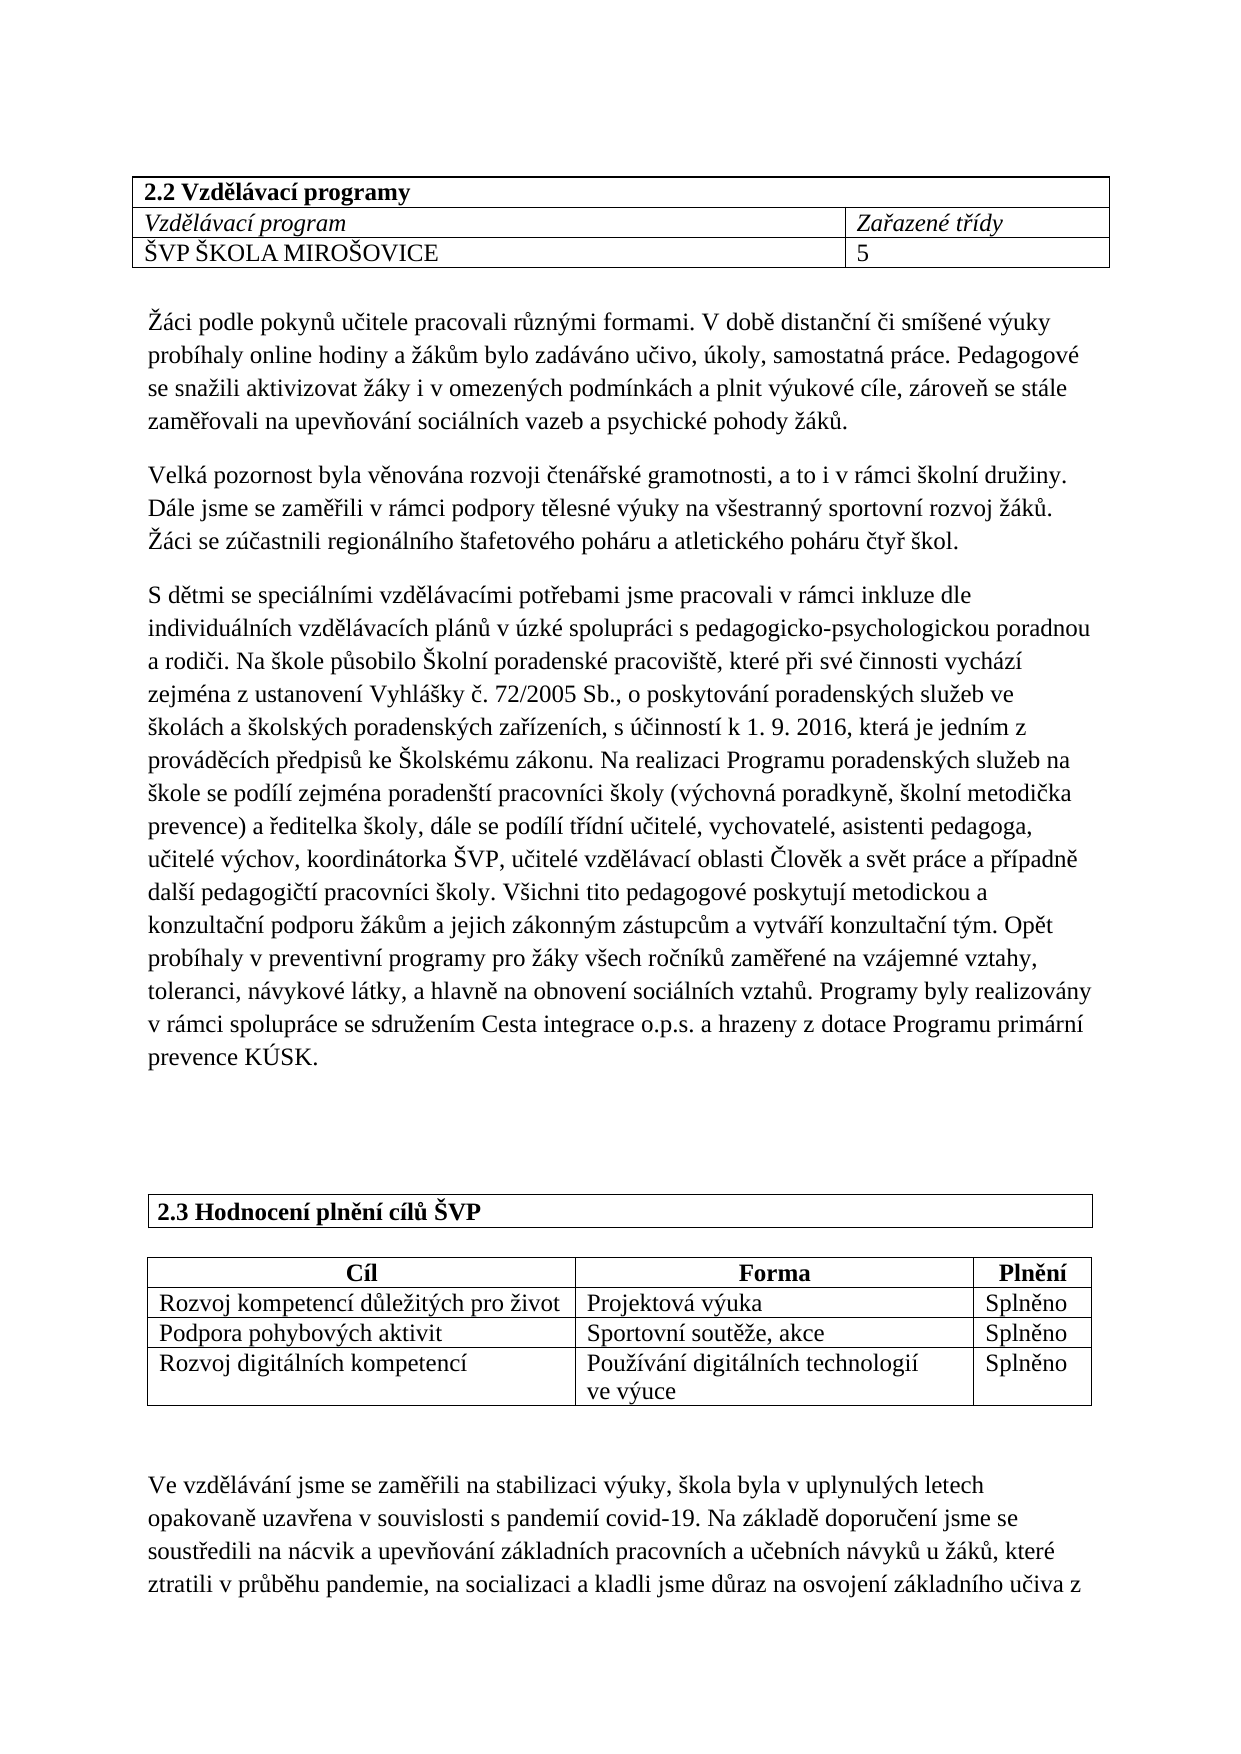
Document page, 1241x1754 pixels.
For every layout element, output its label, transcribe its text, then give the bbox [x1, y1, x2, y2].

table_cell Vzdělávací program [133, 208, 845, 237]
table_header 2.2 Vzdělávací programy [133, 178, 1109, 207]
table_cell Zařazené třídy [846, 208, 1109, 237]
table_cell Projektová výuka [576, 1288, 973, 1317]
table_cell Rozvoj digitálních kompetencí [148, 1348, 575, 1405]
table_header Cíl [148, 1258, 575, 1287]
text Ve vzdělávání jsme se zaměřili na stabilizaci výuky, škola byla v uplynulých letech opakovaně uzavřena v souvislosti s pandemií covid-19. Na základě doporučení jsme se soustředili na nácvik a upevňování základních pracovních a učebních návyků u žáků, které ztratili v průběhu pandemie, na socializaci a kladli jsme důraz na osvojení základního učiva z [148, 1470, 1093, 1598]
table_cell 5 [846, 238, 1109, 267]
table_header Plnění [974, 1258, 1091, 1287]
table_header Forma [576, 1258, 973, 1287]
table_cell Splněno [974, 1348, 1091, 1405]
table_cell Používání digitálních technologií ve výuce [576, 1348, 973, 1405]
text S dětmi se speciálními vzdělávacími potřebami jsme pracovali v rámci inkluze dle individuálních vzdělávacích plánů v úzké spolupráci s pedagogicko-psychologickou poradnou a rodiči. Na škole působilo Školní poradenské pracoviště, které při své činnosti vychází zejména z ustanovení Vyhlášky č. 72/2005 Sb., o poskytování poradenských služeb ve školách a školských poradenských zařízeních, s účinností k 1. 9. 2016, která je jedním z prováděcích předpisů ke Školskému zákonu. Na realizaci Programu poradenských služeb na škole se podílí zejména poradenští pracovníci školy (výchovná poradkyně, školní metodička prevence) a ředitelka školy, dále se podílí třídní učitelé, vychovatelé, asistenti pedagoga, učitelé výchov, koordinátorka ŠVP, učitelé vzdělávací oblasti Člověk a svět práce a případně další pedagogičtí pracovníci školy. Všichni tito pedagogové poskytují metodickou a konzultační podporu žákům a jejich zákonným zástupcům a vytváří konzultační tým. Opět probíhaly v preventivní programy pro žáky všech ročníků zaměřené na vzájemné vztahy, toleranci, návykové látky, a hlavně na obnovení sociálních vztahů. Programy byly realizovány v rámci spolupráce se sdružením Cesta integrace o.p.s. a hrazeny z dotace Programu primární prevence KÚSK. [148, 580, 1093, 1071]
table_cell ŠVP Škola Mirošovice [133, 238, 845, 267]
text Velká pozornost byla věnována rozvoji čtenářské gramotnosti, a to i v rámci školní družiny. Dále jsme se zaměřili v rámci podpory tělesné výuky na všestranný sportovní rozvoj žáků. Žáci se zúčastnili regionálního štafetového poháru a atletického poháru čtyř škol. [148, 460, 1093, 555]
table_cell Rozvoj kompetencí důležitých pro život [148, 1288, 575, 1317]
table_cell Sportovní soutěže, akce [576, 1318, 973, 1347]
text Žáci podle pokynů učitele pracovali různými formami. V době distanční či smíšené výuky probíhaly online hodiny a žákům bylo zadáváno učivo, úkoly, samostatná práce. Pedagogové se snažili aktivizovat žáky i v omezených podmínkách a plnit výukové cíle, zároveň se stále zaměřovali na upevňování sociálních vazeb a psychické pohody žáků. [148, 307, 1093, 435]
table_cell Podpora pohybových aktivit [148, 1318, 575, 1347]
table_cell Splněno [974, 1288, 1091, 1317]
table_cell Splněno [974, 1318, 1091, 1347]
text 2.3 Hodnocení plnění cílů ŠVP [149, 1195, 1092, 1227]
